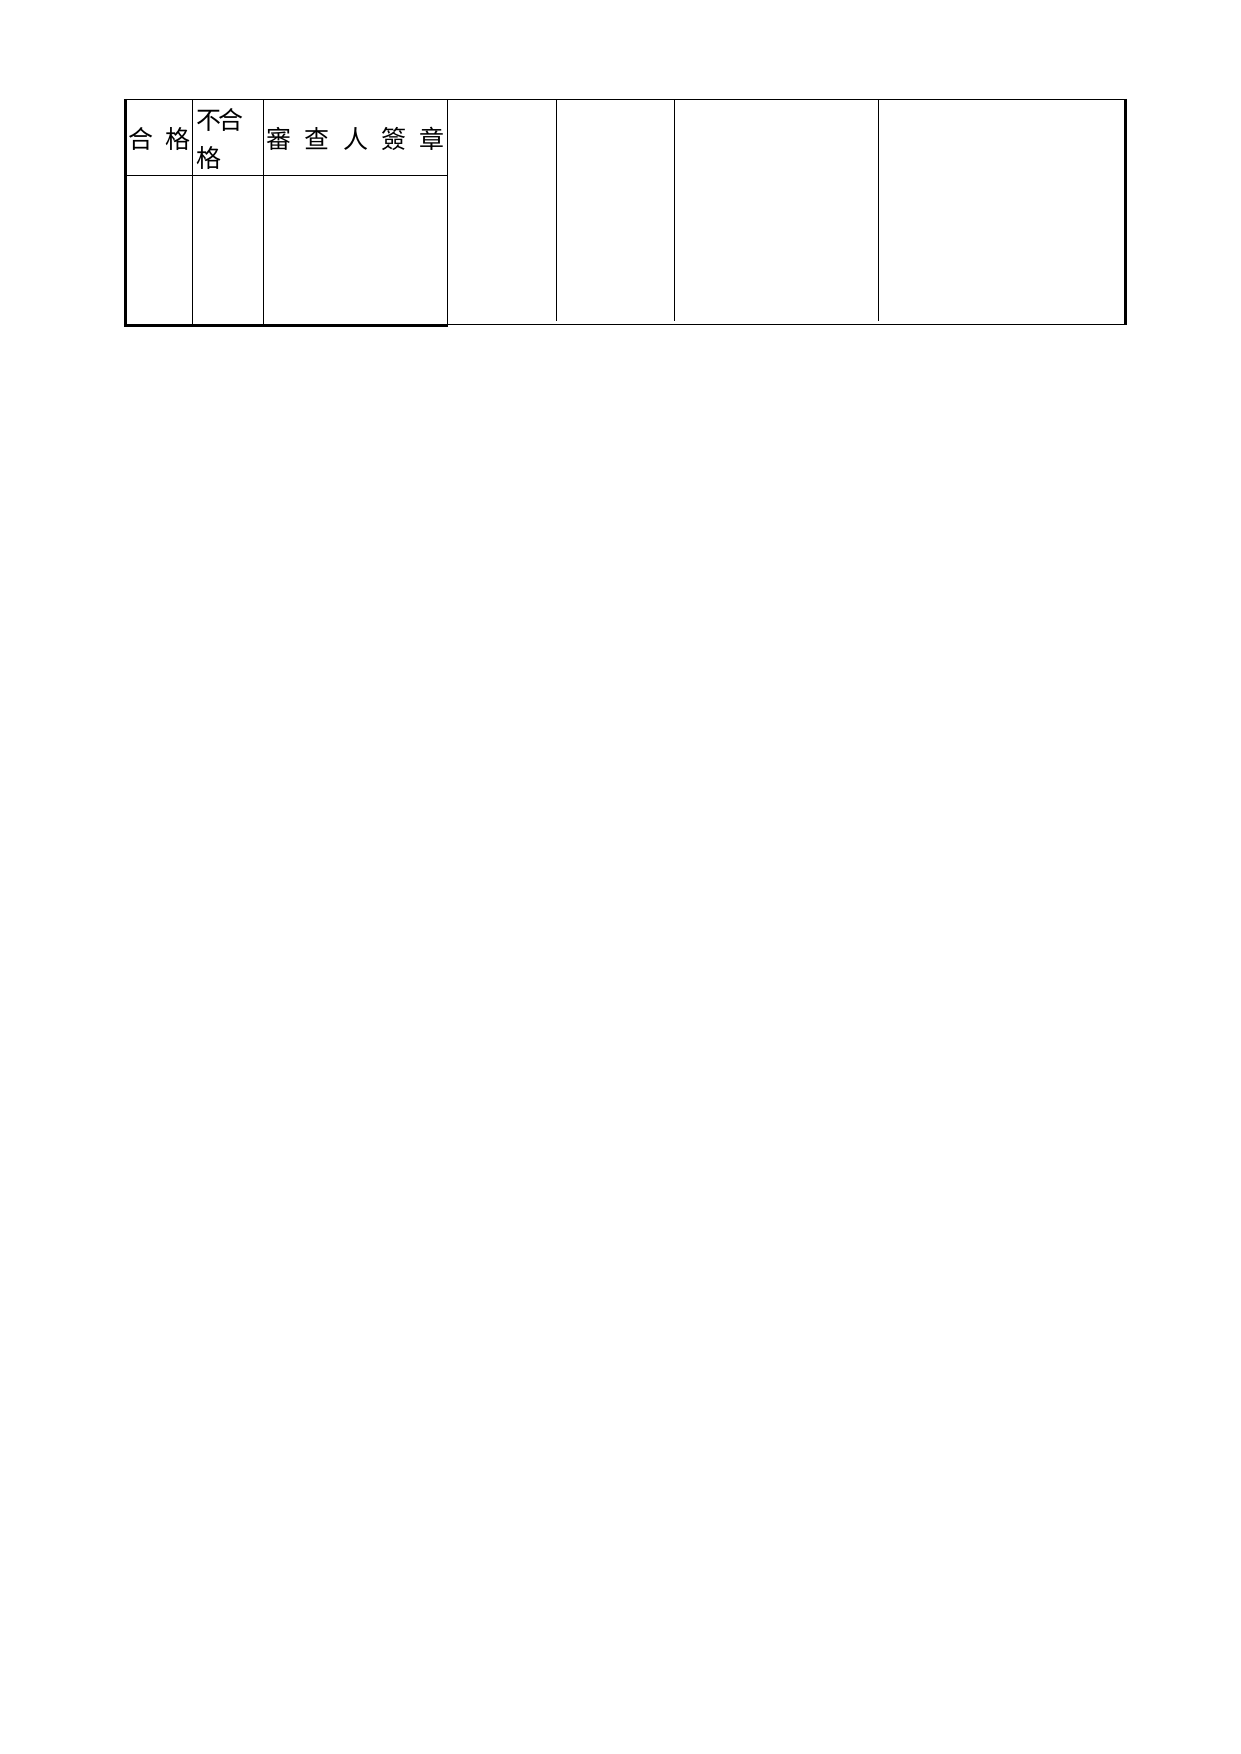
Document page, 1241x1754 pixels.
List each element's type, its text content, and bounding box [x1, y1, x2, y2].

table_cell [127, 176, 192, 323]
table_cell [264, 176, 447, 323]
table_cell 不合格 [193, 100, 263, 175]
table_cell [193, 176, 263, 323]
table_cell 審查人簽章 [264, 100, 447, 175]
table_cell [557, 100, 675, 323]
table_cell [675, 100, 878, 323]
table_cell [878, 100, 1124, 323]
table_cell [448, 100, 557, 323]
table_cell 合格 [127, 100, 192, 175]
